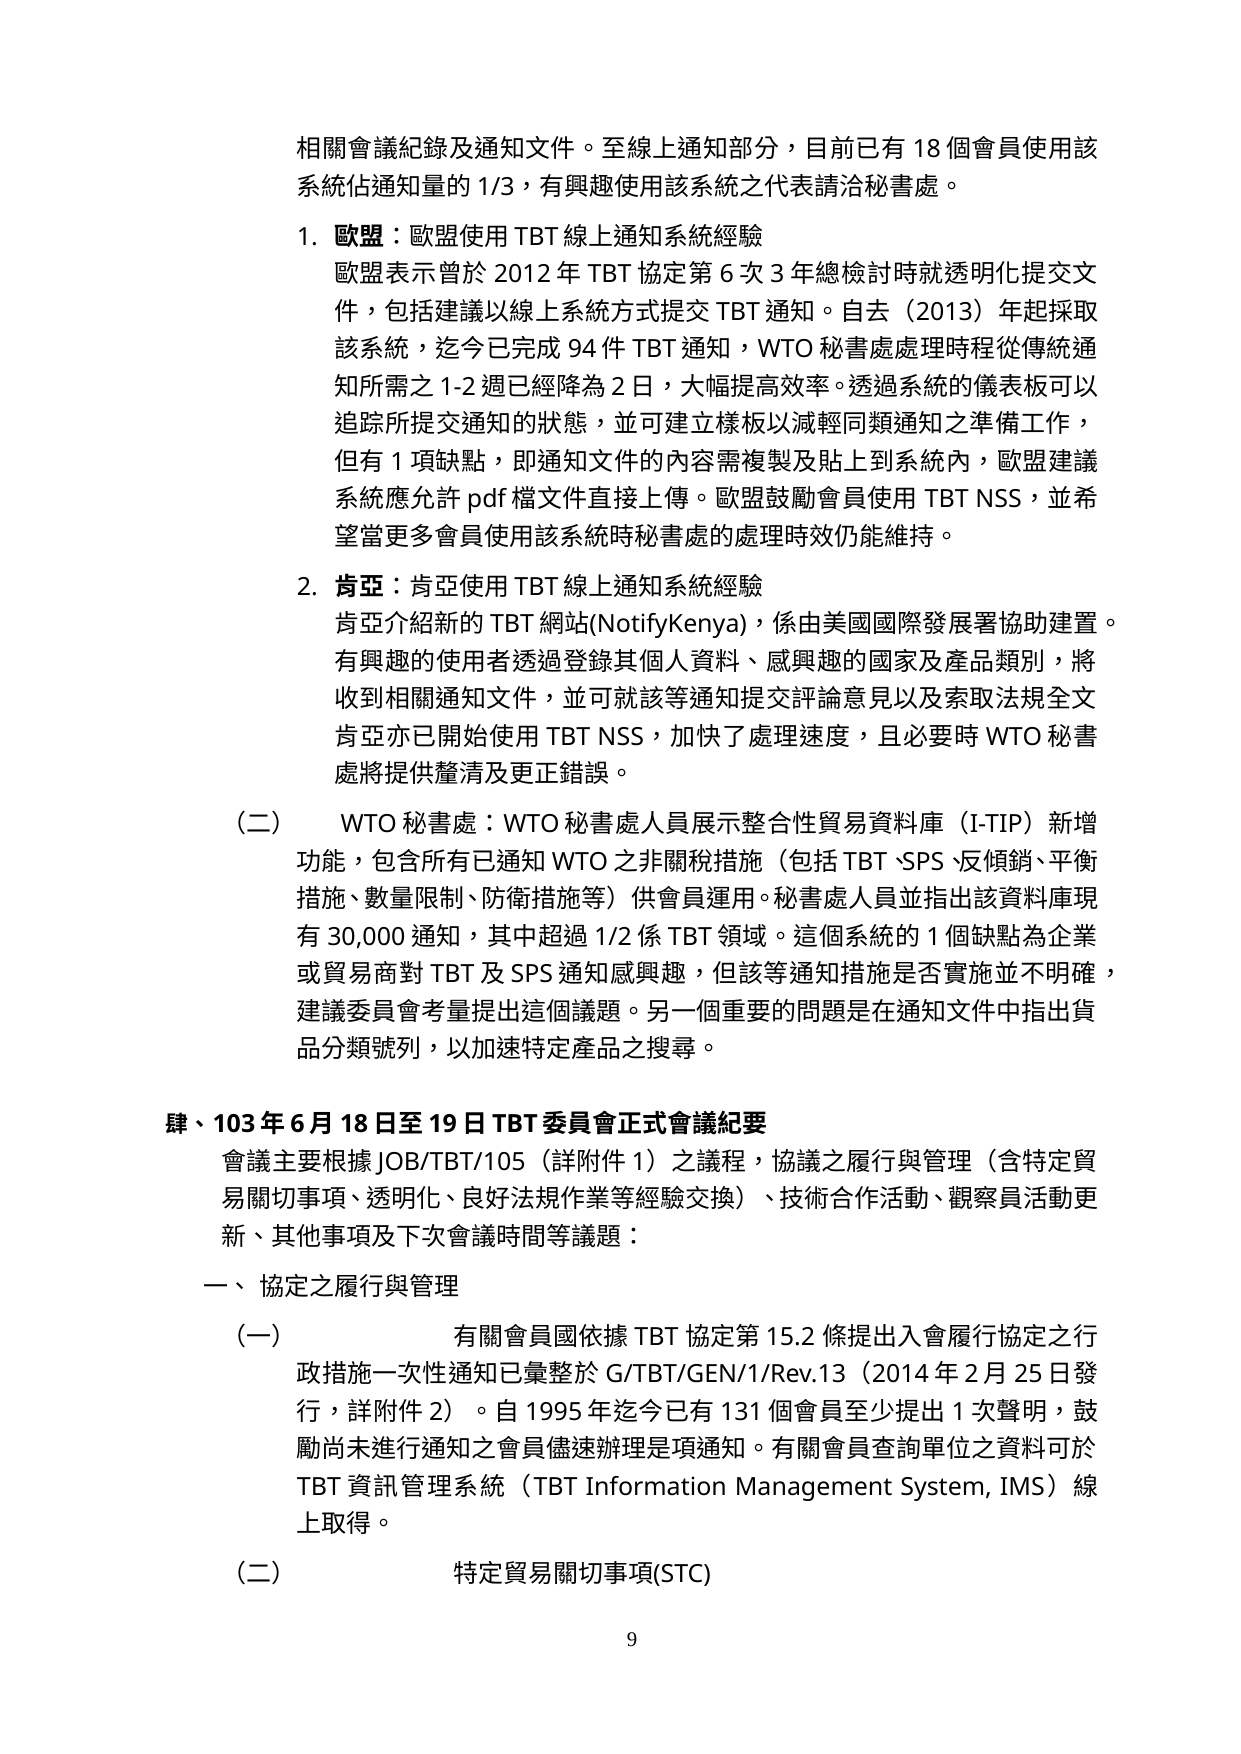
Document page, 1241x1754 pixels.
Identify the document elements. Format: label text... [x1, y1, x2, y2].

list 103年6月18日至19日TBT委員會正式會議紀要 [165, 1103, 1098, 1140]
list 協定之履行與管理 [203, 1265, 1098, 1303]
list WTO秘書處：WTO秘書處人員展示整合性貿易資料庫（I-TIP）新增功能，包含所有已通知WTO之非關稅措施（包括TBT、SPS、反傾銷、平衡措施、數量限制、防衛措施等）供會員運用。秘書處人員並指出該資料庫現有30,000通知，其中超過1/2係TBT領域。這個系統的1個缺點為企業或貿易商對TBT及SPS通知感興趣，但該等通知措施是否實施並不明確，建議委員會考量提出這個議題。另一個重要的問題是在通知文件中指出貨品分類號列，以加速特定產品之搜尋。 [222, 803, 1098, 1065]
list 有關會員國依據TBT 協定第15.2 條提出入會履行協定之行政措施一次性通知已彙整於G/TBT/GEN/1/Rev.13（2014年2月25日發行，詳附件2）。自1995年迄今已有131個會員至少提出1次聲明，鼓勵尚未進行通知之會員儘速辦理是項通知。有關會員查詢單位之資料可於TBT資訊管理系統（TBT Information Management System, IMS）線上取得。 [222, 1315, 1098, 1540]
text 會議主要根據JOB/TBT/105（詳附件1）之議程，協議之履行與管理（含特定貿易關切事項、透明化、良好法規作業等經驗交換）、技術合作活動、觀察員活動更新、其他事項及下次會議時間等議題： [222, 1140, 1098, 1253]
list 肯亞：肯亞使用TBT線上通知系統經驗 肯亞介紹新的TBT網站(NotifyKenya)，係由美國國際發展署協助建置。有興趣的使用者透過登錄其個人資料、感興趣的國家及產品類別，將收到相關通知文件，並可就該等通知提交評論意見以及索取法規全文。肯亞亦已開始使用TBT NSS，加快了處理速度，且必要時WTO秘書處將提供釐清及更正錯誤。 [297, 565, 1098, 790]
list 相關會議紀錄及通知文件。至線上通知部分，目前已有18個會員使用該系統佔通知量的1/3，有興趣使用該系統之代表請洽秘書處。 [222, 128, 1098, 203]
list 特定貿易關切事項(STC) 在本次會議會員所提特定貿易關切事項中受關切前3名國家為厄瓜多（7件）、中國大陸及印度（各6件）及歐盟（5件），本次STC集中在保護人類健康及標示，尤其是食品及飲品等，包括俄羅斯、泰國、歐盟、厄瓜多、印尼、印度、智利、秘魯及埃及等國家之相關產品措施受會員關切。例如高鹽、高糖及含鹽之警語標示應有科學依據，禁止於含酒精飲料標示運動明星圖像等措施過於嚴格，食品標示不符合食品法典委員會(Codex Alimentarius Commission)所訂定之國際標準等。 [222, 1553, 1098, 1590]
list 歐盟：歐盟使用TBT線上通知系統經驗 歐盟表示曾於2012年TBT協定第6次3年總檢討時就透明化提交文件，包括建議以線上系統方式提交TBT通知。自去（2013）年起採取該系統，迄今已完成94件TBT通知，WTO秘書處處理時程從傳統通知所需之1-2週已經降為2日，大幅提高效率。透過系統的儀表板可以追踪所提交通知的狀態，並可建立樣板以減輕同類通知之準備工作，但有1項缺點，即通知文件的內容需複製及貼上到系統內，歐盟建議系統應允許pdf檔文件直接上傳。歐盟鼓勵會員使用TBT NSS，並希望當更多會員使用該系統時秘書處的處理時效仍能維持。 [297, 215, 1098, 553]
